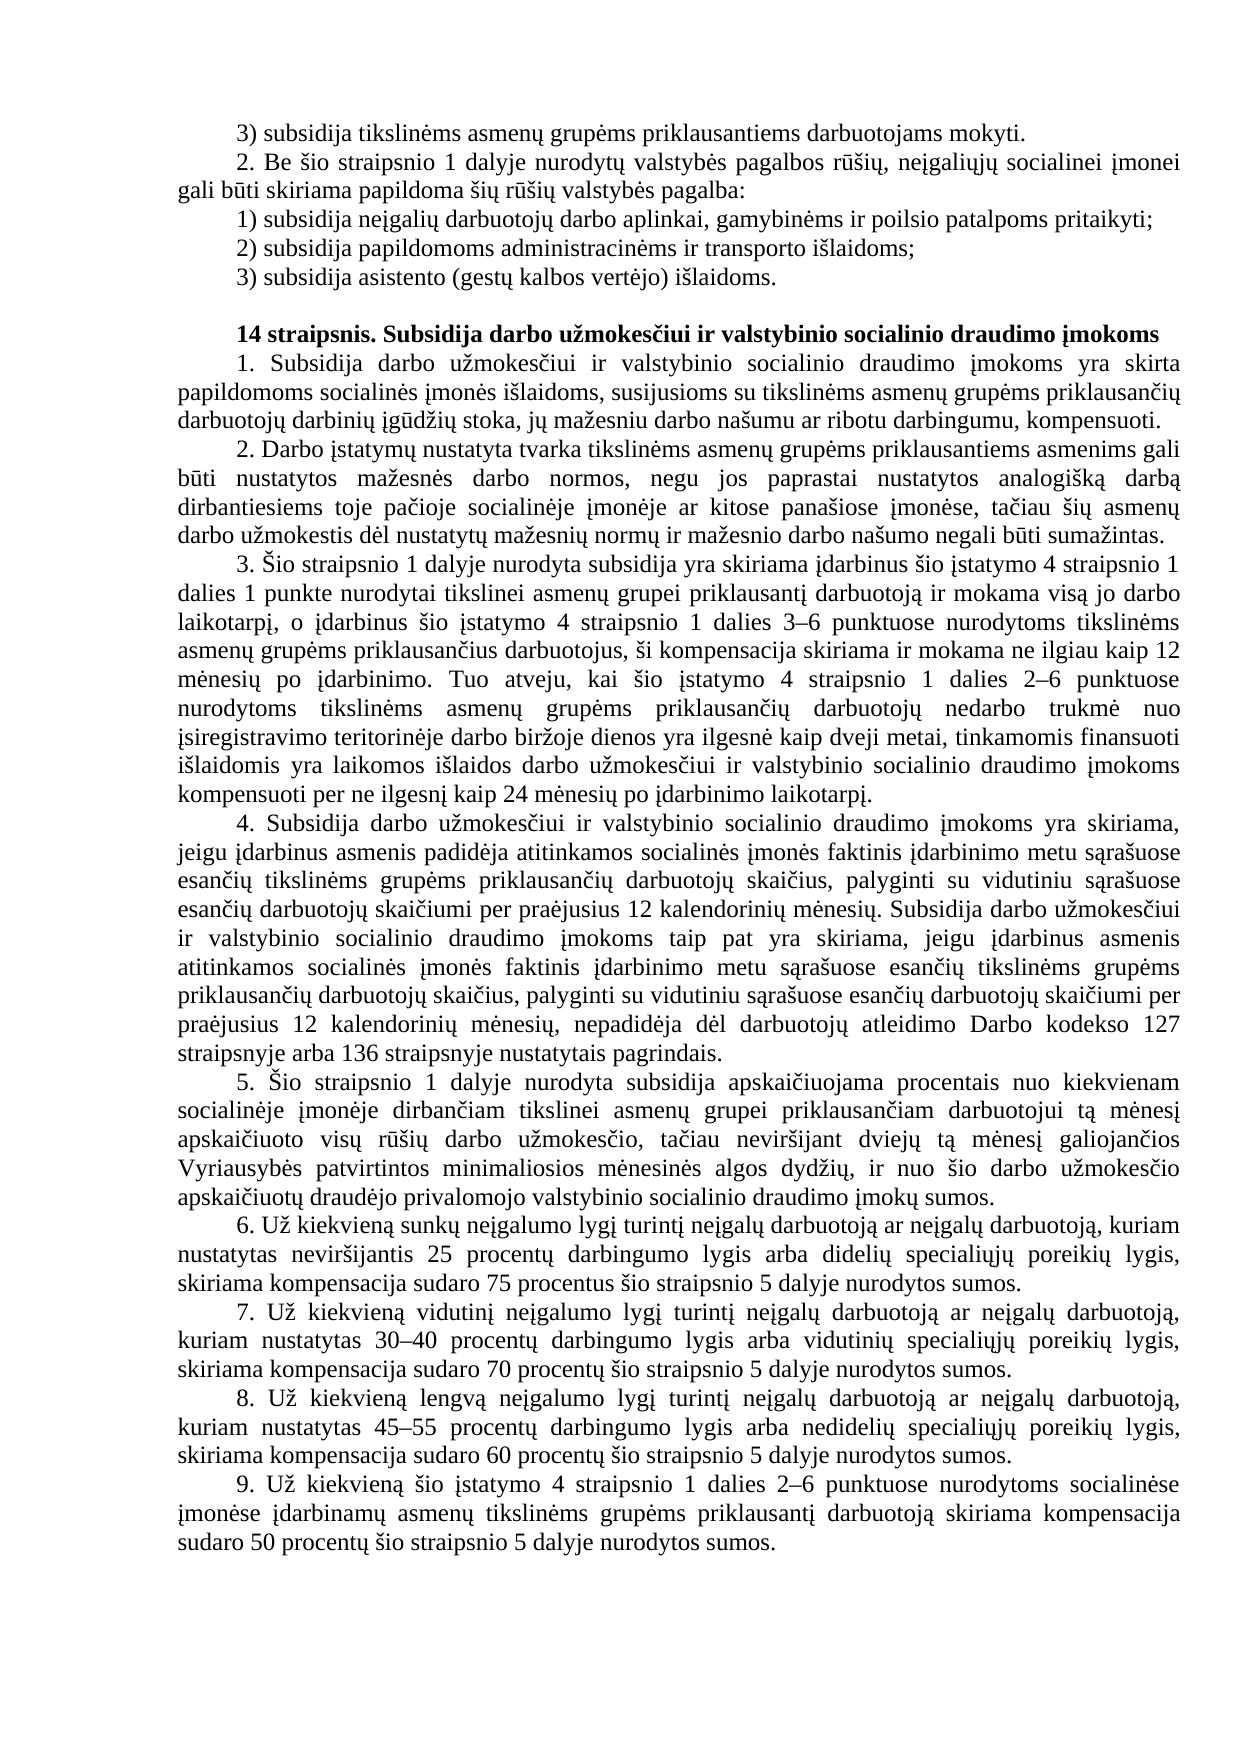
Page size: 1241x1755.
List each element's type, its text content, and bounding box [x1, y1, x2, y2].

text 7. Už kiekvieną vidutinį neįgalumo lygį turintį neįgalų darbuotoją ar neįgalų darbuotoją, kuriam nustatytas 30–40 procentų darbingumo lygis arba vidutinių specialiųjų poreikių lygis, skiriama kompensacija sudaro 70 procentų šio straipsnio 5 dalyje nurodytos sumos. [177, 1297, 1181, 1383]
text 8. Už kiekvieną lengvą neįgalumo lygį turintį neįgalų darbuotoją ar neįgalų darbuotoją, kuriam nustatytas 45–55 procentų darbingumo lygis arba nedidelių specialiųjų poreikių lygis, skiriama kompensacija sudaro 60 procentų šio straipsnio 5 dalyje nurodytos sumos. [177, 1383, 1181, 1469]
text 1) subsidija neįgalių darbuotojų darbo aplinkai, gamybinėms ir poilsio patalpoms pritaikyti; [177, 204, 1181, 233]
text 6. Už kiekvieną sunkų neįgalumo lygį turintį neįgalų darbuotoją ar neįgalų darbuotoją, kuriam nustatytas neviršijantis 25 procentų darbingumo lygis arba didelių specialiųjų poreikių lygis, skiriama kompensacija sudaro 75 procentus šio straipsnio 5 dalyje nurodytos sumos. [177, 1211, 1181, 1297]
text 5. Šio straipsnio 1 dalyje nurodyta subsidija apskaičiuojama procentais nuo kiekvienam socialinėje įmonėje dirbančiam tikslinei asmenų grupei priklausančiam darbuotojui tą mėnesį apskaičiuoto visų rūšių darbo užmokesčio, tačiau neviršijant dviejų tą mėnesį galiojančios Vyriausybės patvirtintos minimaliosios mėnesinės algos dydžių, ir nuo šio darbo užmokesčio apskaičiuotų draudėjo privalomojo valstybinio socialinio draudimo įmokų sumos. [177, 1067, 1181, 1211]
text 1. Subsidija darbo užmokesčiui ir valstybinio socialinio draudimo įmokoms yra skirta papildomoms socialinės įmonės išlaidoms, susijusioms su tikslinėms asmenų grupėms priklausančių darbuotojų darbinių įgūdžių stoka, jų mažesniu darbo našumu ar ribotu darbingumu, kompensuoti. [177, 348, 1181, 434]
text 2) subsidija papildomoms administracinėms ir transporto išlaidoms; [177, 233, 1181, 262]
text 3) subsidija tikslinėms asmenų grupėms priklausantiems darbuotojams mokyti. [177, 118, 1181, 147]
text 14 straipsnis. Subsidija darbo užmokesčiui ir valstybinio socialinio draudimo įmokoms [236, 319, 1181, 348]
text 2. Darbo įstatymų nustatyta tvarka tikslinėms asmenų grupėms priklausantiems asmenims gali būti nustatytos mažesnės darbo normos, negu jos paprastai nustatytos analogišką darbą dirbantiesiems toje pačioje socialinėje įmonėje ar kitose panašiose įmonėse, tačiau šių asmenų darbo užmokestis dėl nustatytų mažesnių normų ir mažesnio darbo našumo negali būti sumažintas. [177, 434, 1181, 549]
text 4. Subsidija darbo užmokesčiui ir valstybinio socialinio draudimo įmokoms yra skiriama, jeigu įdarbinus asmenis padidėja atitinkamos socialinės įmonės faktinis įdarbinimo metu sąrašuose esančių tikslinėms grupėms priklausančių darbuotojų skaičius, palyginti su vidutiniu sąrašuose esančių darbuotojų skaičiumi per praėjusius 12 kalendorinių mėnesių. Subsidija darbo užmokesčiui ir valstybinio socialinio draudimo įmokoms taip pat yra skiriama, jeigu įdarbinus asmenis atitinkamos socialinės įmonės faktinis įdarbinimo metu sąrašuose esančių tikslinėms grupėms priklausančių darbuotojų skaičius, palyginti su vidutiniu sąrašuose esančių darbuotojų skaičiumi per praėjusius 12 kalendorinių mėnesių, nepadidėja dėl darbuotojų atleidimo Darbo kodekso 127 straipsnyje arba 136 straipsnyje nustatytais pagrindais. [177, 808, 1181, 1067]
text 3) subsidija asistento (gestų kalbos vertėjo) išlaidoms. [177, 262, 1181, 291]
text 2. Be šio straipsnio 1 dalyje nurodytų valstybės pagalbos rūšių, neįgaliųjų socialinei įmonei gali būti skiriama papildoma šių rūšių valstybės pagalba: [177, 147, 1181, 204]
text 9. Už kiekvieną šio įstatymo 4 straipsnio 1 dalies 2–6 punktuose nurodytoms socialinėse įmonėse įdarbinamų asmenų tikslinėms grupėms priklausantį darbuotoją skiriama kompensacija sudaro 50 procentų šio straipsnio 5 dalyje nurodytos sumos. [177, 1469, 1181, 1556]
text 3. Šio straipsnio 1 dalyje nurodyta subsidija yra skiriama įdarbinus šio įstatymo 4 straipsnio 1 dalies 1 punkte nurodytai tikslinei asmenų grupei priklausantį darbuotoją ir mokama visą jo darbo laikotarpį, o įdarbinus šio įstatymo 4 straipsnio 1 dalies 3–6 punktuose nurodytoms tikslinėms asmenų grupėms priklausančius darbuotojus, ši kompensacija skiriama ir mokama ne ilgiau kaip 12 mėnesių po įdarbinimo. Tuo atveju, kai šio įstatymo 4 straipsnio 1 dalies 2–6 punktuose nurodytoms tikslinėms asmenų grupėms priklausančių darbuotojų nedarbo trukmė nuo įsiregistravimo teritorinėje darbo biržoje dienos yra ilgesnė kaip dveji metai, tinkamomis finansuoti išlaidomis yra laikomos išlaidos darbo užmokesčiui ir valstybinio socialinio draudimo įmokoms kompensuoti per ne ilgesnį kaip 24 mėnesių po įdarbinimo laikotarpį. [177, 549, 1181, 808]
